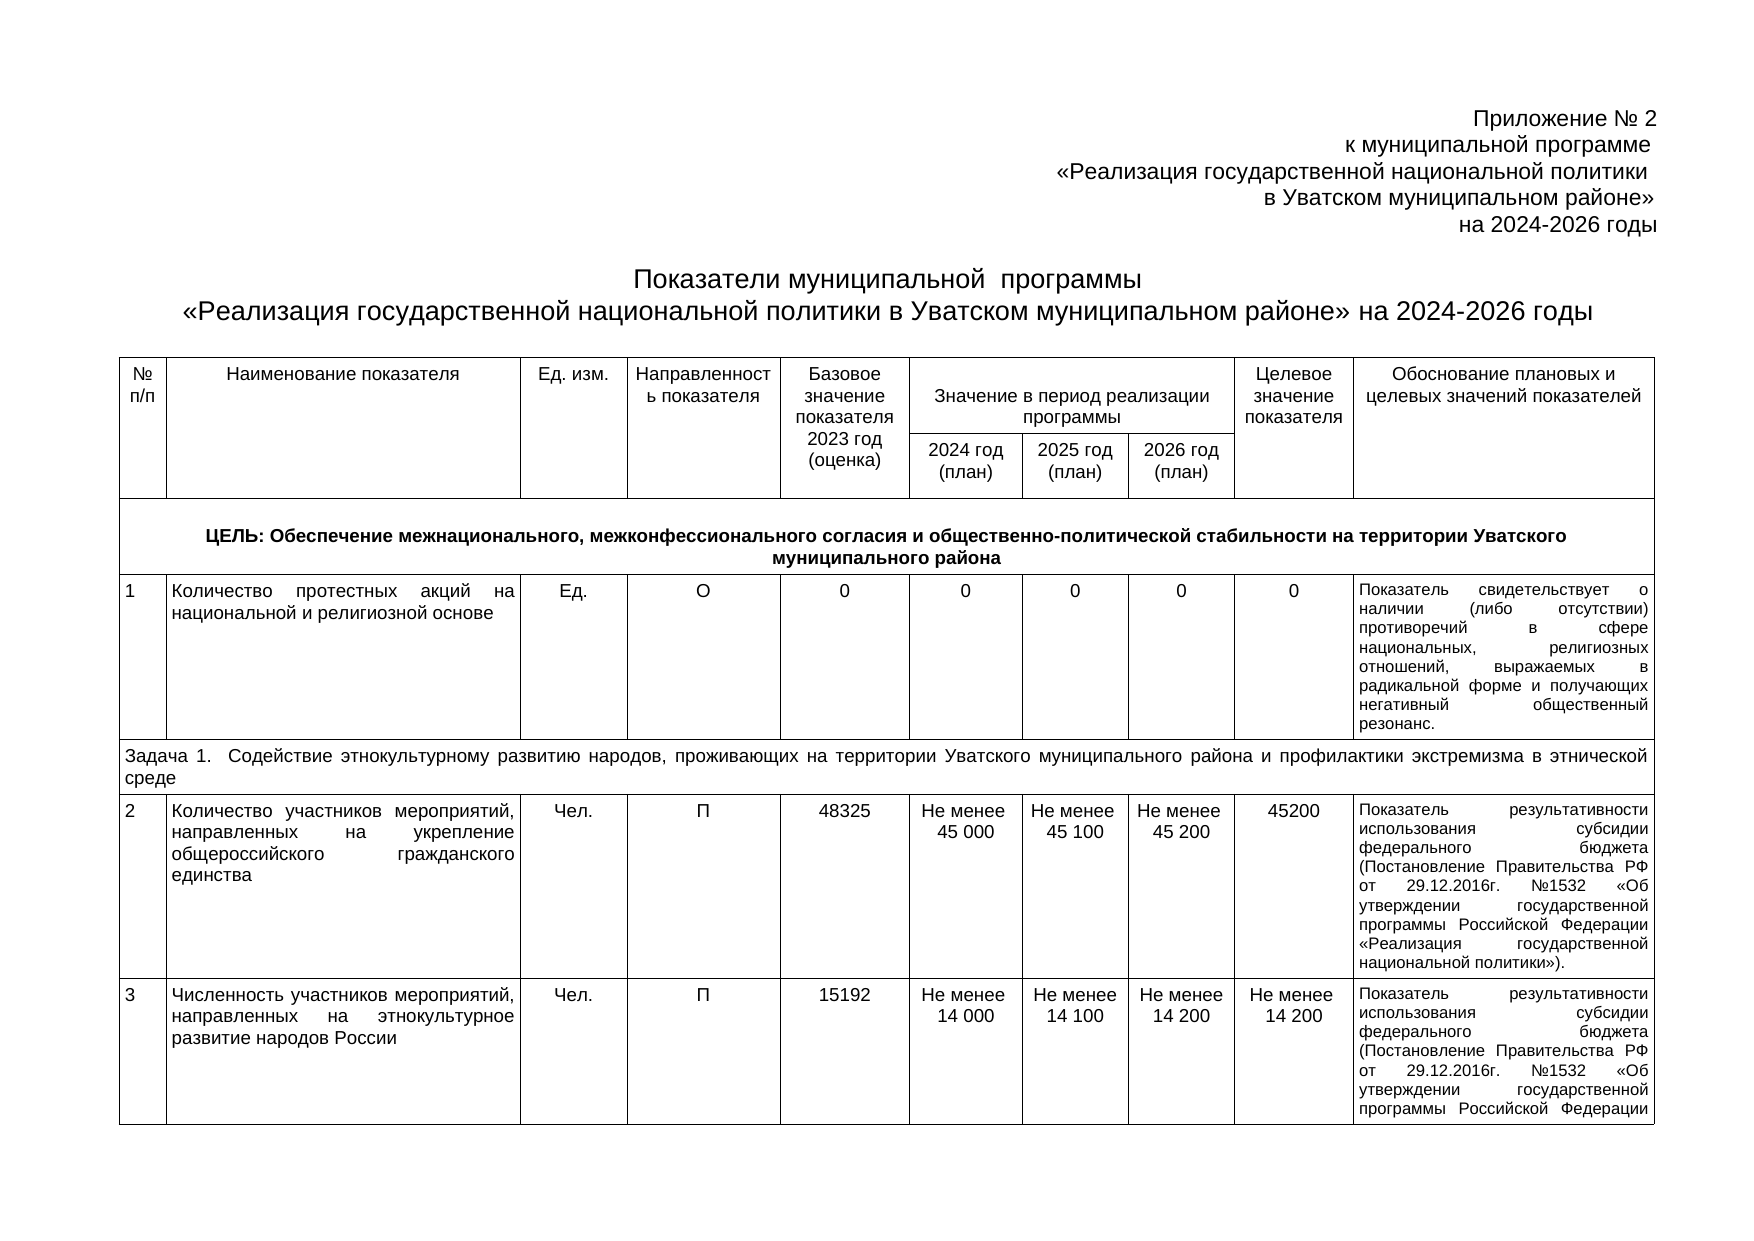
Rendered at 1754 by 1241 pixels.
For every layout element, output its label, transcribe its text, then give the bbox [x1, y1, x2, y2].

table_cell ЦЕЛЬ: Обеспечение межнационального, межконфессионального согласия и общественно-политической стабильности на территории Уватского муниципального района [120, 499, 1654, 574]
table_cell Не менее 14 200 [1129, 979, 1234, 1123]
table_cell 0 [1129, 575, 1234, 739]
table_header № п/п [120, 358, 166, 498]
table_cell 2025 год (план) [1023, 434, 1128, 498]
table_header Обоснование плановых и целевых значений показателей [1354, 358, 1654, 498]
table_cell Задача 1. Содействие этнокультурному развитию народов, проживающих на территории Уватского муниципального района и профилактики экстремизма в этнической среде [120, 740, 1654, 794]
text «Реализация государственной национальной политики в Уватском муниципальном районе» на 2024-2026 годы [118, 294, 1657, 326]
table_cell Чел. [521, 979, 627, 1123]
table_cell 15192 [781, 979, 909, 1123]
table_cell Не менее 14 000 [910, 979, 1022, 1123]
table_cell О [628, 575, 780, 739]
table_cell Количество протестных акций на национальной и религиозной основе [167, 575, 520, 739]
table_header Базовое значение показателя 2023 год (оценка) [781, 358, 909, 498]
table_header Значение в период реализации программы [910, 358, 1234, 433]
table_cell Чел. [521, 795, 627, 978]
table_cell 2024 год (план) [910, 434, 1022, 498]
table_cell 2026 год (план) [1129, 434, 1234, 498]
text к муниципальной программе [118, 131, 1657, 158]
table_cell Показатель свидетельствует о наличии (либо отсутствии) противоречий в сфере национальных, религиозных отношений, выражаемых в радикальной форме и получающих негативный общественный резонанс. [1354, 575, 1654, 739]
table_header Наименование показателя [167, 358, 520, 498]
table_cell Не менее 14 100 [1023, 979, 1128, 1123]
table_cell П [628, 795, 780, 978]
table_header Целевое значение показателя [1235, 358, 1353, 498]
table_cell 3 [120, 979, 166, 1123]
table_cell П [628, 979, 780, 1123]
table_header Направленность показателя [628, 358, 780, 498]
table_header Ед. изм. [521, 358, 627, 498]
table_cell 45200 [1235, 795, 1353, 978]
table_cell 1 [120, 575, 166, 739]
table_cell 0 [910, 575, 1022, 739]
table_cell Численность участников мероприятий, направленных на этнокультурное развитие народов России [167, 979, 520, 1123]
table_cell Не менее 45 200 [1129, 795, 1234, 978]
text в Уватском муниципальном районе» [118, 184, 1654, 211]
table_cell Не менее 45 000 [910, 795, 1022, 978]
table_cell 0 [781, 575, 909, 739]
table_cell 48325 [781, 795, 909, 978]
text Приложение № 2 [118, 105, 1657, 131]
text «Реализация государственной национальной политики [118, 158, 1654, 184]
text Показатели муниципальной программы [118, 263, 1657, 294]
table_cell Показатель результативности использования субсидии федерального бюджета (Постановление Правительства РФ от 29.12.2016г. №1532 «Об утверждении государственной программы Российской Федерации «Реализация государственной национальной политики»). [1354, 795, 1654, 978]
text на 2024-2026 годы [118, 211, 1657, 237]
table_cell Количество участников мероприятий, направленных на укрепление общероссийского гражданского единства [167, 795, 520, 978]
table_cell Не менее 45 100 [1023, 795, 1128, 978]
table_cell Показатель результативности использования субсидии федерального бюджета (Постановление Правительства РФ от 29.12.2016г. №1532 «Об утверждении государственной программы Российской Федерации [1354, 979, 1654, 1123]
table_cell Не менее 14 200 [1235, 979, 1353, 1123]
table_cell 2 [120, 795, 166, 978]
table_cell 0 [1023, 575, 1128, 739]
table_cell Ед. [521, 575, 627, 739]
table_cell 0 [1235, 575, 1353, 739]
